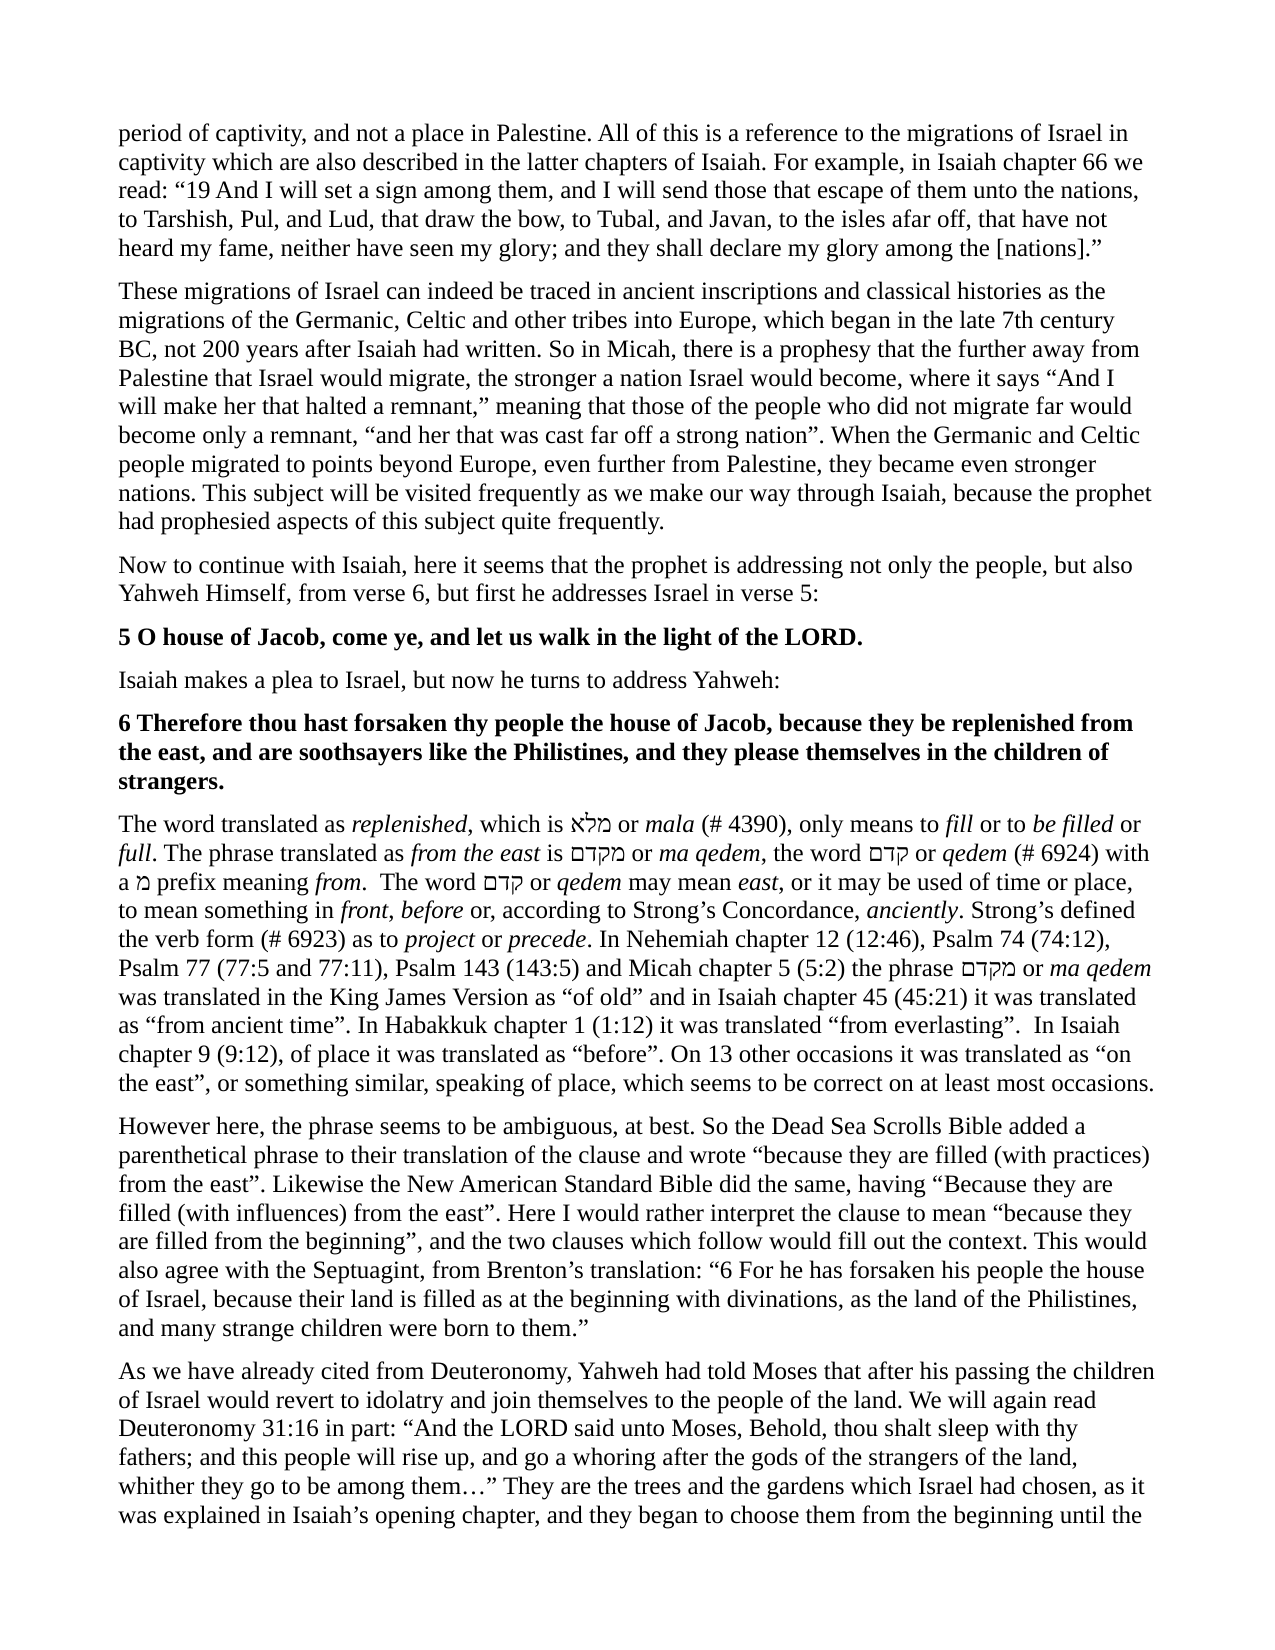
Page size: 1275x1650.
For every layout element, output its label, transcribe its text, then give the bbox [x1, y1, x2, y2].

text period of captivity, and not a place in Palestine. All of this is a reference to the migrations of Israel in captivity which are also described in the latter chapters of Isaiah. For example, in Isaiah chapter 66 we read: “19 And I will set a sign among them, and I will send those that escape of them unto the nations, to Tarshish, Pul, and Lud, that draw the bow, to Tubal, and Javan, to the isles afar off, that have not heard my fame, neither have seen my glory; and they shall declare my glory among the [nations].” [118, 118, 1157, 262]
text 5 O house of Jacob, come ye, and let us walk in the light of the LORD. [118, 622, 1157, 651]
text Now to continue with Isaiah, here it seems that the prophet is addressing not only the people, but also Yahweh Himself, from verse 6, but first he addresses Israel in verse 5: [118, 550, 1157, 607]
text The word translated as replenished, which is מלא or mala (# 4390), only means to fill or to be filled or full. The phrase translated as from the east is מקדם or ma qedem, the word קדם or qedem (# 6924) with a מ prefix meaning from. The word קדם or qedem may mean east, or it may be used of time or place, to mean something in front, before or, according to Strong’s Concordance, anciently. Strong’s defined the verb form (# 6923) as to project or precede. In Nehemiah chapter 12 (12:46), Psalm 74 (74:12), Psalm 77 (77:5 and 77:11), Psalm 143 (143:5) and Micah chapter 5 (5:2) the phrase מקדם or ma qedem was translated in the King James Version as “of old” and in Isaiah chapter 45 (45:21) it was translated as “from ancient time”. In Habakkuk chapter 1 (1:12) it was translated “from everlasting”. In Isaiah chapter 9 (9:12), of place it was translated as “before”. On 13 other occasions it was translated as “on the east”, or something similar, speaking of place, which seems to be correct on at least most occasions. [118, 809, 1157, 1097]
text 6 Therefore thou hast forsaken thy people the house of Jacob, because they be replenished from the east, and are soothsayers like the Philistines, and they please themselves in the children of strangers. [118, 708, 1157, 795]
text These migrations of Israel can indeed be traced in ancient inscriptions and classical histories as the migrations of the Germanic, Celtic and other tribes into Europe, which began in the late 7th century BC, not 200 years after Isaiah had written. So in Micah, there is a prophesy that the further away from Palestine that Israel would migrate, the stronger a nation Israel would become, where it says “And I will make her that halted a remnant,” meaning that those of the people who did not migrate far would become only a remnant, “and her that was cast far off a strong nation”. When the Germanic and Celtic people migrated to points beyond Europe, even further from Palestine, they became even stronger nations. This subject will be visited frequently as we make our way through Isaiah, because the prophet had prophesied aspects of this subject quite frequently. [118, 276, 1157, 535]
text However here, the phrase seems to be ambiguous, at best. So the Dead Sea Scrolls Bible added a parenthetical phrase to their translation of the clause and wrote “because they are filled (with practices) from the east”. Likewise the New American Standard Bible did the same, having “Because they are filled (with influences) from the east”. Here I would rather interpret the clause to mean “because they are filled from the beginning”, and the two clauses which follow would fill out the context. This would also agree with the Septuagint, from Brenton’s translation: “6 For he has forsaken his people the house of Israel, because their land is filled as at the beginning with divinations, as the land of the Philistines, and many strange children were born to them.” [118, 1111, 1157, 1341]
text As we have already cited from Deuteronomy, Yahweh had told Moses that after his passing the children of Israel would revert to idolatry and join themselves to the people of the land. We will again read Deuteronomy 31:16 in part: “And the LORD said unto Moses, Behold, thou shalt sleep with thy fathers; and this people will rise up, and go a whoring after the gods of the strangers of the land, whither they go to be among them…” They are the trees and the gardens which Israel had chosen, as it was explained in Isaiah’s opening chapter, and they began to choose them from the beginning until the [118, 1356, 1157, 1528]
text Isaiah makes a plea to Israel, but now he turns to address Yahweh: [118, 665, 1157, 694]
